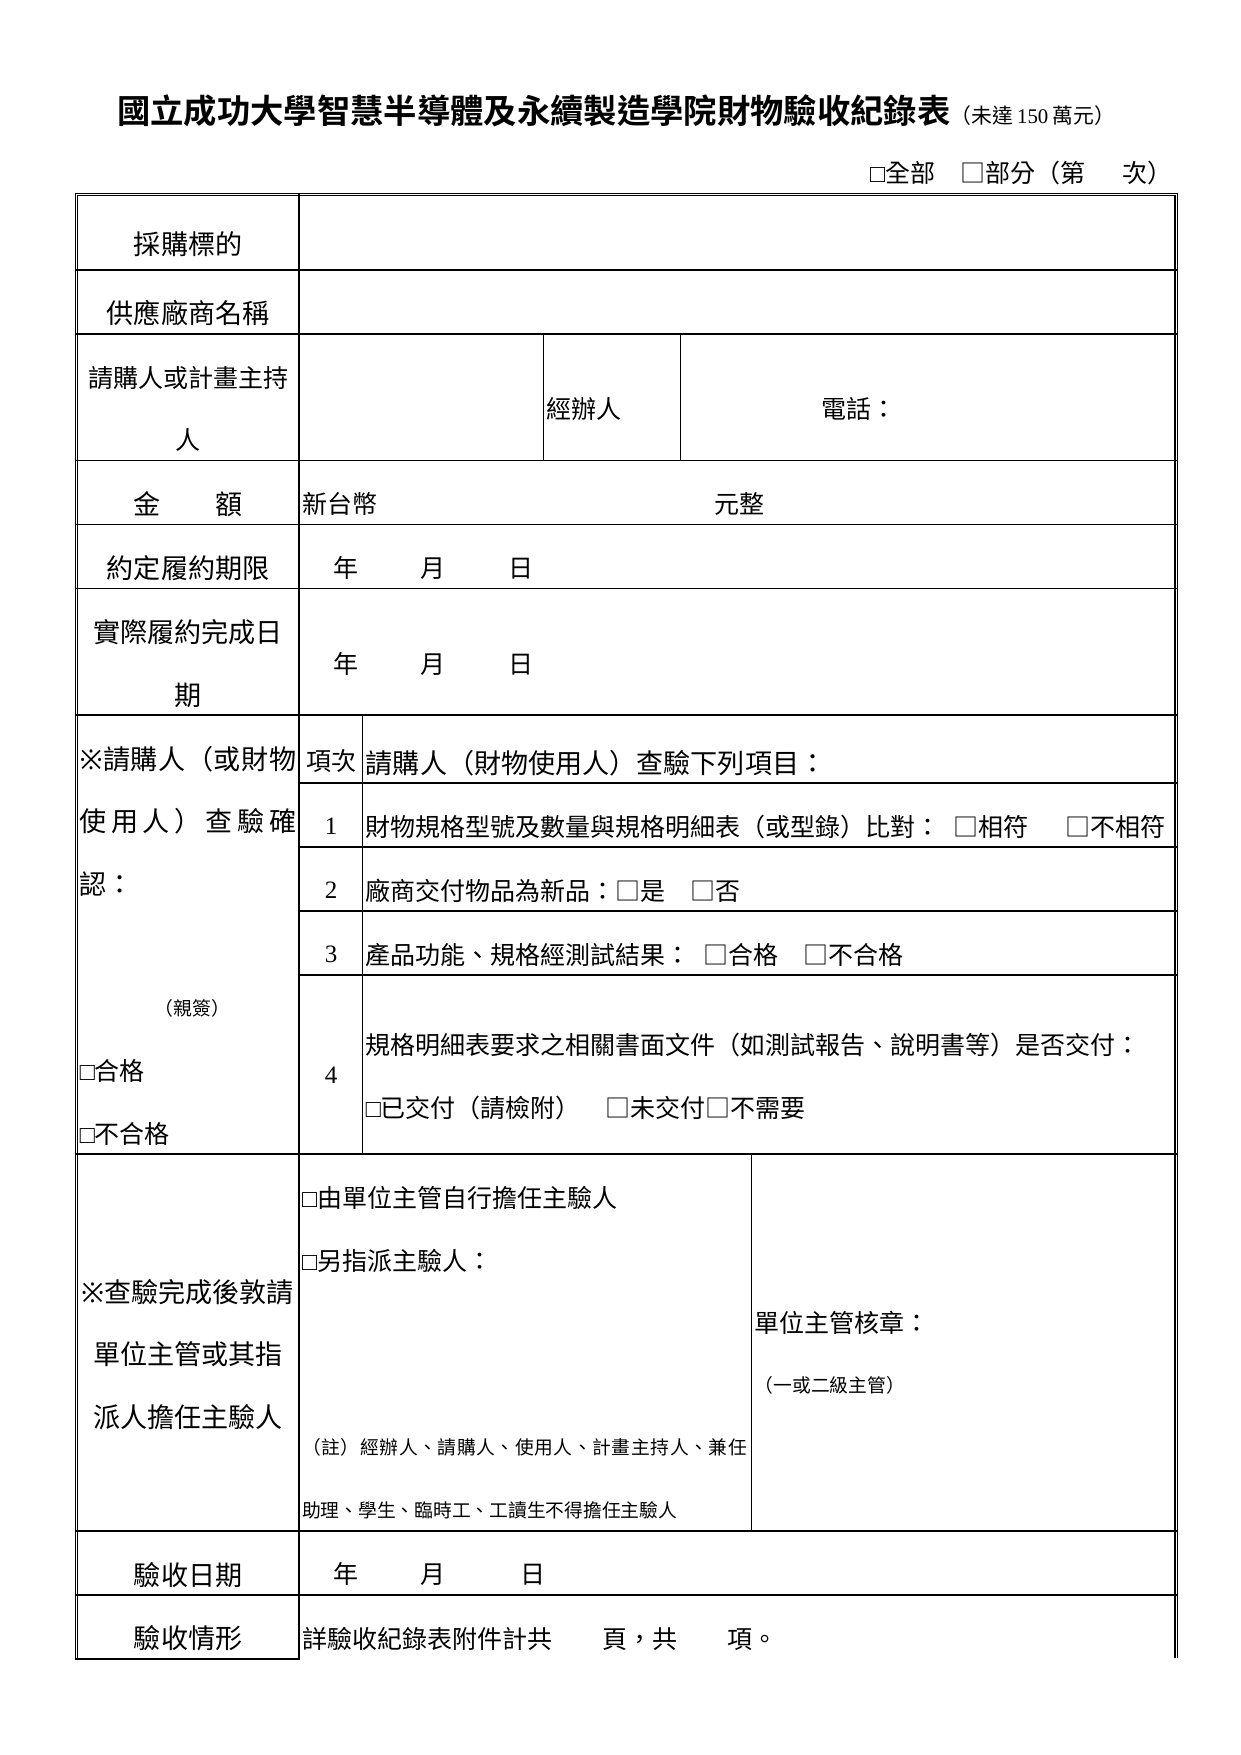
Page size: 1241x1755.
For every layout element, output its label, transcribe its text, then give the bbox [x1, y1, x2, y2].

table_cell 2 [300, 848, 362, 910]
table_header 採購標的 [78, 196, 298, 269]
table_cell 請購人（財物使用人）查驗下列項目： [363, 716, 1174, 782]
table_cell 1 [300, 784, 362, 846]
table_cell 驗收日期 [78, 1532, 298, 1594]
table_cell 產品功能、規格經測試結果： □合格 □不合格 [363, 912, 1174, 974]
table_cell 年 月 日 [300, 589, 1174, 714]
table_cell 金 額 [78, 461, 298, 524]
table_header [300, 196, 1174, 269]
table_cell [300, 271, 1174, 333]
table_cell 規格明細表要求之相關書面文件（如測試報告、說明書等）是否交付： □已交付（請檢附） □未交付□不需要 [363, 976, 1174, 1153]
text 國立成功大學智慧半導體及永續製造學院財物驗收紀錄表（未達150萬元） [59, 68, 1172, 130]
table_cell 供應廠商名稱 [78, 271, 298, 333]
table_cell ※查驗完成後敦請單位主管或其指派人擔任主驗人 [78, 1155, 298, 1530]
table_cell 電話： [681, 335, 1174, 459]
table_cell 年 月 日 [300, 525, 1174, 588]
table_cell 財物規格型號及數量與規格明細表（或型錄）比對： □相符 □不相符 [363, 784, 1174, 846]
table_cell 詳驗收紀錄表附件計共 頁，共 項。 [300, 1596, 1174, 1658]
table_cell 經辦人 [544, 335, 680, 459]
table_cell 年 月 日 [300, 1532, 1174, 1594]
table_cell 實際履約完成日期 [78, 589, 298, 714]
table_cell 3 [300, 912, 362, 974]
table_cell 請購人或計畫主持人 [78, 335, 298, 459]
table_cell 單位主管核章： （一或二級主管） [752, 1155, 1174, 1530]
table_cell ※請購人（或財物使用人）查驗確認： （親簽） □合格 □不合格 [78, 716, 298, 1153]
text □全部 □部分（第 次） [59, 130, 1172, 193]
table_cell 廠商交付物品為新品：□是 □否 [363, 848, 1174, 910]
table_cell 約定履約期限 [78, 525, 298, 588]
table_cell □由單位主管自行擔任主驗人 □另指派主驗人： （註）經辦人、請購人、使用人、計畫主持人、兼任助理、學生、臨時工、工讀生不得擔任主驗人 [300, 1155, 751, 1530]
table_cell 新台幣 元整 [300, 461, 1174, 524]
table_cell 項次 [300, 716, 362, 782]
table_cell [300, 335, 543, 459]
table_cell 驗收情形 [78, 1596, 298, 1658]
table_cell 4 [300, 976, 362, 1153]
